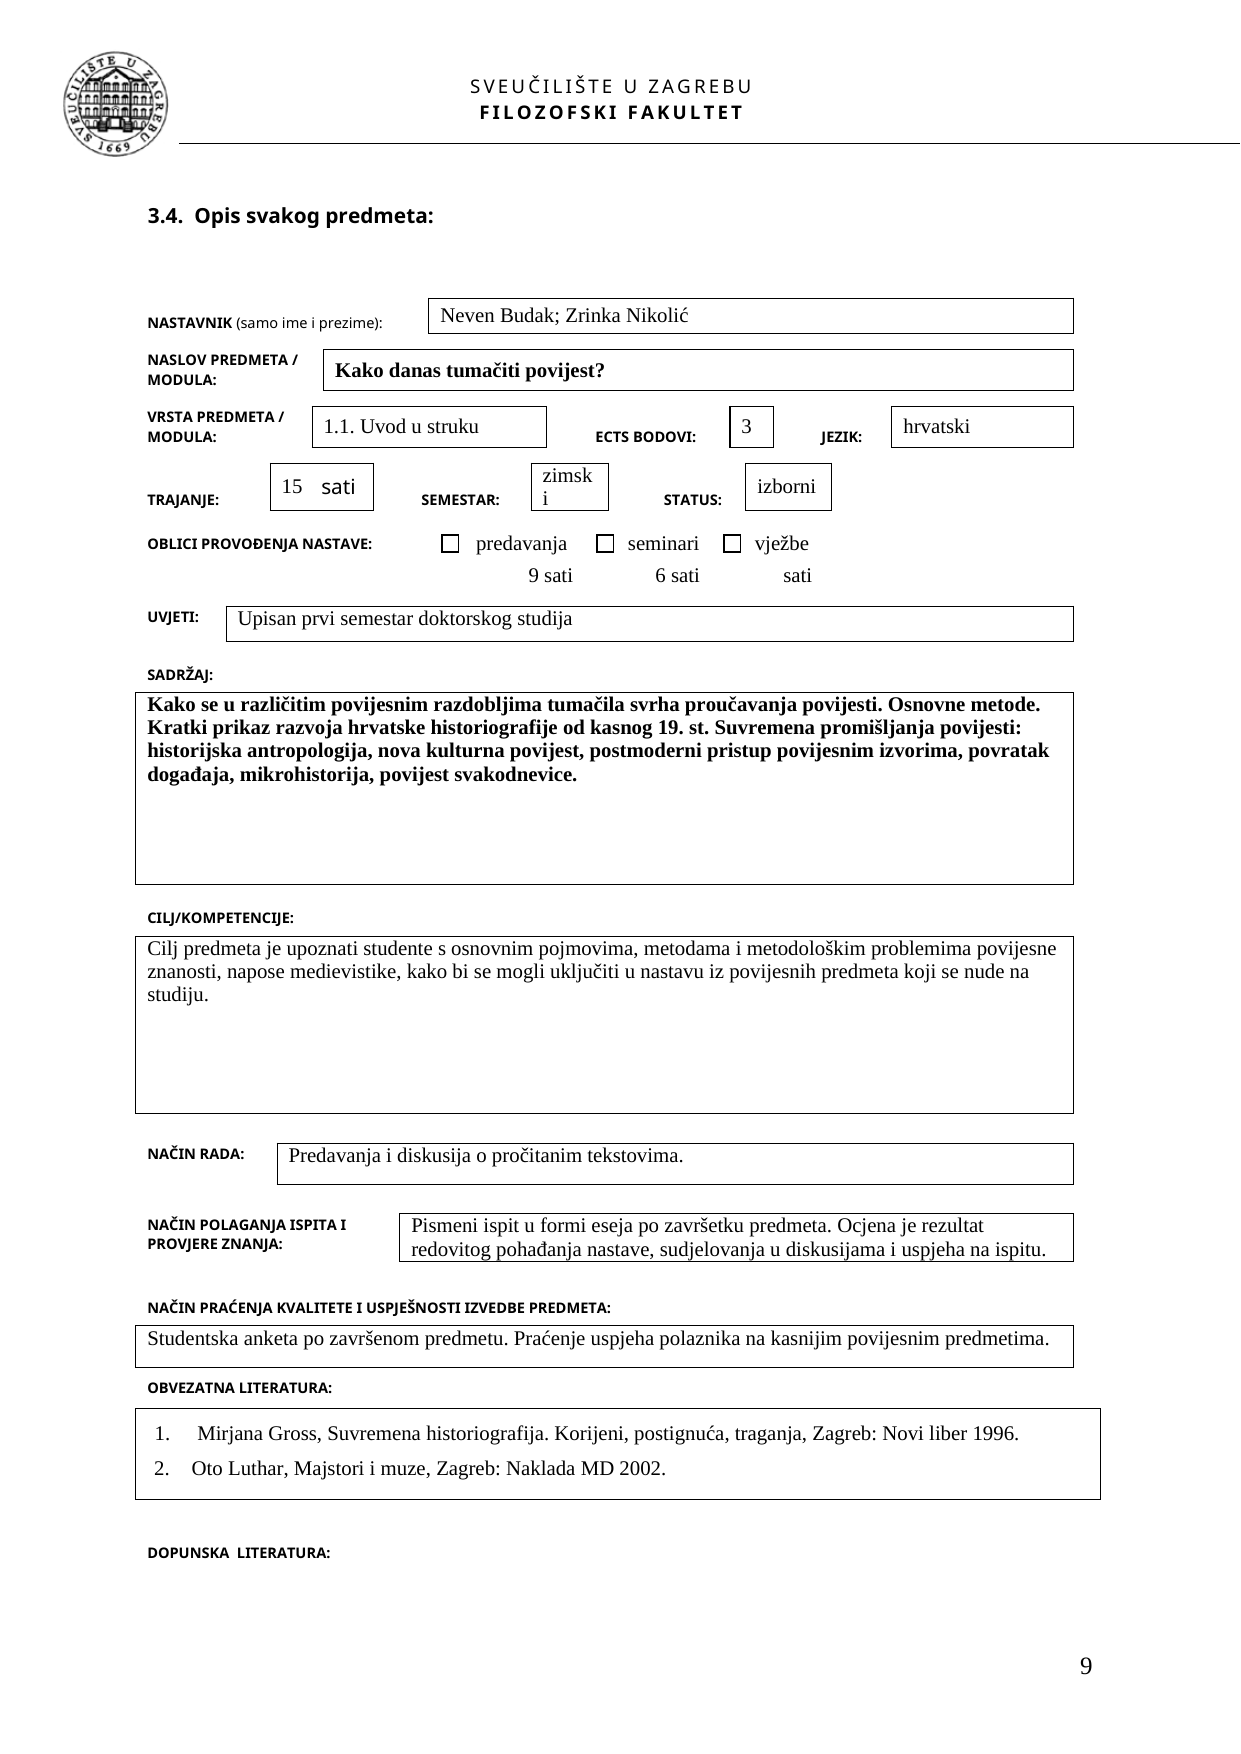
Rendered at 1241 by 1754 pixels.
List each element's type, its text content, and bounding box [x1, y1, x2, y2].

table_cell OBLICI PROVOĐENJA NASTAVE: [136, 526, 429, 561]
table_cell [429, 526, 476, 561]
table_cell [1074, 390, 1100, 406]
table_cell zimski [532, 464, 608, 510]
table_cell [774, 406, 810, 447]
table_cell [1074, 606, 1100, 641]
table_cell vježbe [755, 526, 823, 561]
table_cell [1074, 561, 1100, 590]
table_cell predavanja [476, 526, 584, 561]
table_cell NAČIN RADA: [136, 1143, 277, 1184]
table_cell [136, 510, 1074, 526]
table_cell [1074, 333, 1100, 349]
table_cell [1074, 936, 1100, 1113]
table_cell 15 [271, 464, 317, 510]
table_cell [429, 561, 476, 590]
table_cell [1074, 510, 1100, 526]
table_cell STATUS: [653, 463, 745, 510]
table_cell [136, 885, 1074, 900]
table_cell [1074, 526, 1100, 561]
table_cell sati [755, 561, 823, 590]
table_cell Upisan prvi semestar doktorskog studija [227, 607, 1073, 641]
table_cell [1074, 1261, 1100, 1290]
table_cell [823, 561, 1074, 590]
table_cell TRAJANJE: [136, 463, 270, 510]
table_cell [1074, 406, 1100, 447]
table_cell Predavanja i diskusija o pročitanim tekstovima. [278, 1144, 1073, 1184]
table_cell SADRŽAJ: [136, 657, 249, 692]
table_cell [547, 406, 584, 447]
table_cell [584, 526, 628, 561]
table_cell [823, 526, 1074, 561]
table_cell Mirjana Gross, Suvremena historiografija. Korijeni, postignuća, traganja, Zagreb: Novi liber 1996. Oto Luthar, Majstori i muze, Zagreb: Naklada MD 2002. [136, 1409, 1100, 1499]
table_cell Kako danas tumačiti povijest? [324, 350, 1073, 390]
table_cell [1074, 447, 1100, 463]
table_cell [1074, 1325, 1100, 1367]
table_header [1074, 298, 1100, 333]
table_cell sati [317, 464, 373, 510]
table_cell NAČIN POLAGANJA ISPITA I PROVJERE ZNANJA: [136, 1213, 399, 1261]
picture [60, 48, 170, 157]
table_header Neven Budak; Zrinka Nikolić [429, 299, 1073, 333]
table_cell [1074, 657, 1100, 692]
table_cell JEZIK: [810, 406, 891, 447]
text 3.4. Opis svakog predmeta: [148, 201, 1092, 230]
table_cell [1074, 692, 1100, 884]
table_cell [136, 1114, 1074, 1142]
table_cell seminari [628, 526, 711, 561]
table_cell DOPUNSKA LITERATURA: [136, 1532, 1100, 1573]
table_cell [1074, 884, 1100, 900]
table_cell [711, 561, 754, 590]
table_cell ECTS BODOVI: [584, 406, 729, 447]
table_cell SEMESTAR: [410, 463, 531, 510]
table_cell [1074, 1113, 1100, 1142]
table_cell [136, 1500, 1100, 1532]
table_cell izborni [746, 464, 831, 510]
table_cell Kako se u različitim povijesnim razdobljima tumačila svrha proučavanja povijesti. Osnovne metode. Kratki prikaz razvoja hrvatske historiografije od kasnog 19. st. Suvremena promišljanja povijesti: historijska antropologija, nova kulturna povijest, postmoderni pristup povijesnim izvorima, povratak događaja, mikrohistorija, povijest svakodnevice. [136, 693, 1073, 884]
table_cell [1074, 1290, 1100, 1325]
table_cell 6 sati [628, 561, 711, 590]
table_cell [1074, 641, 1100, 657]
table_cell UVJETI: [136, 606, 226, 641]
table_cell [136, 590, 1074, 606]
table_cell Pismeni ispit u formi eseja po završetku predmeta. Ocjena je rezultat redovitog pohađanja nastave, sudjelovanja u diskusijama i uspjeha na ispitu. [400, 1214, 1073, 1261]
table_cell hrvatski [892, 407, 1073, 447]
table_cell Cilj predmeta je upoznati studente s osnovnim pojmovima, metodama i metodološkim problemima povijesne znanosti, napose medievistike, kako bi se mogli uključiti u nastavu iz povijesnih predmeta koji se nude na studiju. [136, 937, 1073, 1113]
table_cell 1.1. Uvod u struku [313, 407, 546, 447]
table_cell 9 sati [476, 561, 584, 590]
table_cell [136, 1261, 1074, 1290]
table_cell [1074, 900, 1100, 936]
table_cell [1074, 463, 1100, 510]
table_cell [1074, 1213, 1100, 1261]
table_cell VRSTA PREDMETA / MODULA: [136, 406, 312, 447]
table_cell NAČIN PRAĆENJA KVALITETE I USPJEŠNOSTI IZVEDBE PREDMETA: [136, 1290, 1074, 1325]
table_cell [1074, 1184, 1100, 1213]
table_cell [1074, 590, 1100, 606]
table_cell [136, 333, 1074, 349]
table_cell [136, 1184, 1074, 1213]
table_cell OBVEZATNA LITERATURA: [136, 1367, 1100, 1408]
table_cell [832, 463, 1074, 510]
table_cell CILJ/KOMPETENCIJE: [136, 900, 1074, 936]
table_cell Studentska anketa po završenom predmetu. Praćenje uspjeha polaznika na kasnijim povijesnim predmetima. [136, 1326, 1073, 1367]
table_cell [270, 561, 429, 590]
table_cell NASLOV PREDMETA / MODULA: [136, 349, 323, 390]
table_cell [136, 447, 1074, 463]
table_cell [1074, 349, 1100, 390]
table_cell [374, 463, 410, 510]
table_cell [136, 641, 1074, 657]
table_cell [136, 561, 270, 590]
table_cell [609, 463, 652, 510]
table_header NASTAVNIK (samo ime i prezime): [136, 298, 428, 333]
table_cell [136, 390, 1074, 406]
table_cell [711, 526, 754, 561]
table_cell [584, 561, 628, 590]
table_cell [250, 657, 1074, 692]
table_cell [1074, 1143, 1100, 1184]
table_cell 3 [731, 407, 773, 447]
